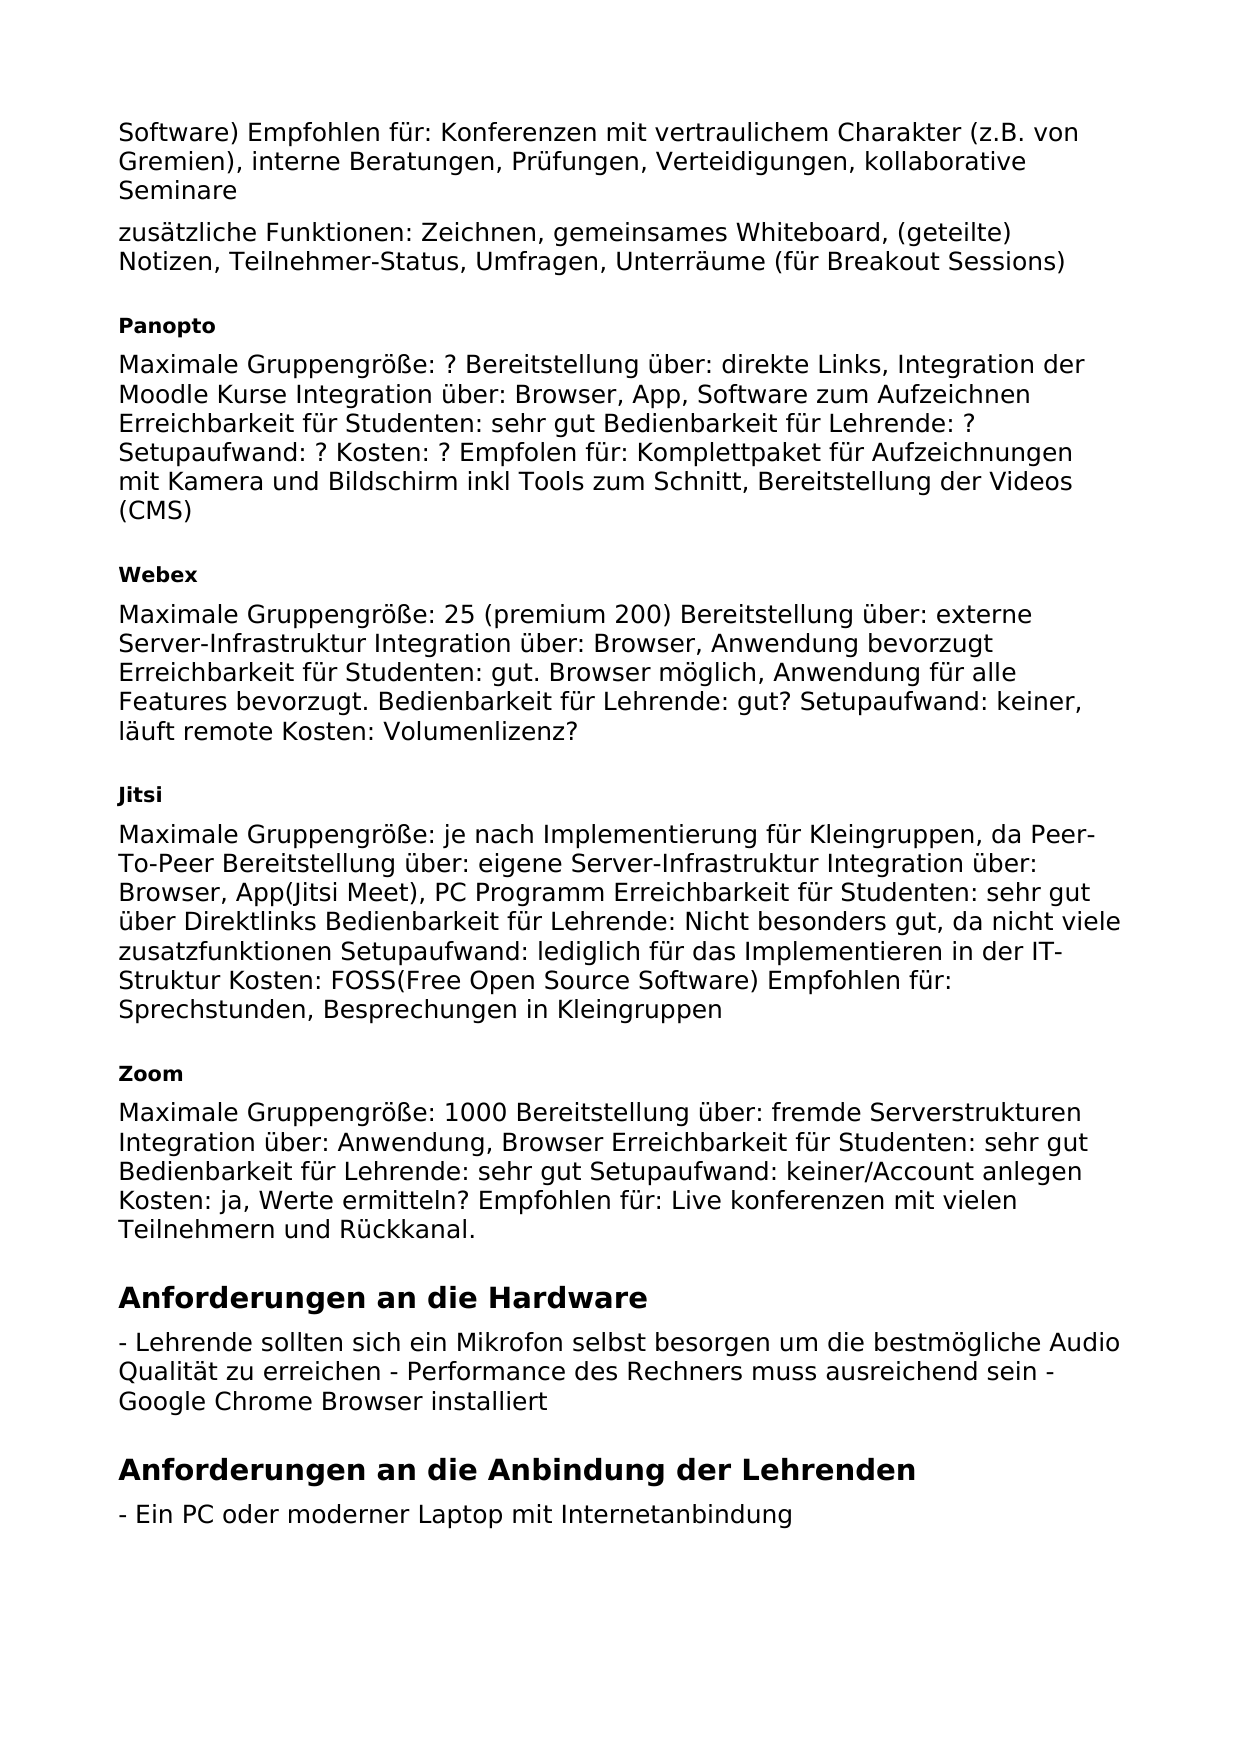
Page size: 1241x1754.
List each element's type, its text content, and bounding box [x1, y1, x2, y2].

text zusätzliche Funktionen: Zeichnen, gemeinsames Whiteboard, (geteilte) Notizen, Teilnehmer-Status, Umfragen, Unterräume (für Breakout Sessions) [118, 218, 1122, 276]
text Maximale Gruppengröße: 1000 Bereitstellung über: fremde Serverstrukturen Integration über: Anwendung, Browser Erreichbarkeit für Studenten: sehr gut Bedienbarkeit für Lehrende: sehr gut Setupaufwand: keiner/Account anlegen Kosten: ja, Werte ermitteln? Empfohlen für: Live konferenzen mit vielen Teilnehmern und Rückkanal. [118, 1098, 1122, 1244]
subtitle Zoom [118, 1062, 1122, 1086]
text Maximale Gruppengröße: je nach Implementierung für Kleingruppen, da Peer-To-Peer Bereitstellung über: eigene Server-Infrastruktur Integration über: Browser, App(Jitsi Meet), PC Programm Erreichbarkeit für Studenten: sehr gut über Direktlinks Bedienbarkeit für Lehrende: Nicht besonders gut, da nicht viele zusatzfunktionen Setupaufwand: lediglich für das Implementieren in der IT-Struktur Kosten: FOSS(Free Open Source Software) Empfohlen für: Sprechstunden, Besprechungen in Kleingruppen [118, 820, 1122, 1024]
text Software) Empfohlen für: Konferenzen mit vertraulichem Charakter (z.B. von Gremien), interne Beratungen, Prüfungen, Verteidigungen, kollaborative Seminare [118, 118, 1122, 206]
text Maximale Gruppengröße: ? Bereitstellung über: direkte Links, Integration der Moodle Kurse Integration über: Browser, App, Software zum Aufzeichnen Erreichbarkeit für Studenten: sehr gut Bedienbarkeit für Lehrende: ? Setupaufwand: ? Kosten: ? Empfolen für: Komplettpaket für Aufzeichnungen mit Kamera und Bildschirm inkl Tools zum Schnitt, Bereitstellung der Videos (CMS) [118, 351, 1122, 526]
subtitle Jitsi [118, 783, 1122, 808]
text - Lehrende sollten sich ein Mikrofon selbst besorgen um die bestmögliche Audio Qualität zu erreichen - Performance des Rechners muss ausreichend sein - Google Chrome Browser installiert [118, 1328, 1122, 1416]
subtitle Anforderungen an die Anbindung der Lehrenden [118, 1453, 1122, 1487]
text Maximale Gruppengröße: 25 (premium 200) Bereitstellung über: externe Server-Infrastruktur Integration über: Browser, Anwendung bevorzugt Erreichbarkeit für Studenten: gut. Browser möglich, Anwendung für alle Features bevorzugt. Bedienbarkeit für Lehrende: gut? Setupaufwand: keiner, läuft remote Kosten: Volumenlizenz? [118, 600, 1122, 746]
subtitle Anforderungen an die Hardware [118, 1282, 1122, 1316]
subtitle Webex [118, 563, 1122, 587]
subtitle Panopto [118, 314, 1122, 338]
text - Ein PC oder moderner Laptop mit Internetanbindung [118, 1500, 1122, 1529]
